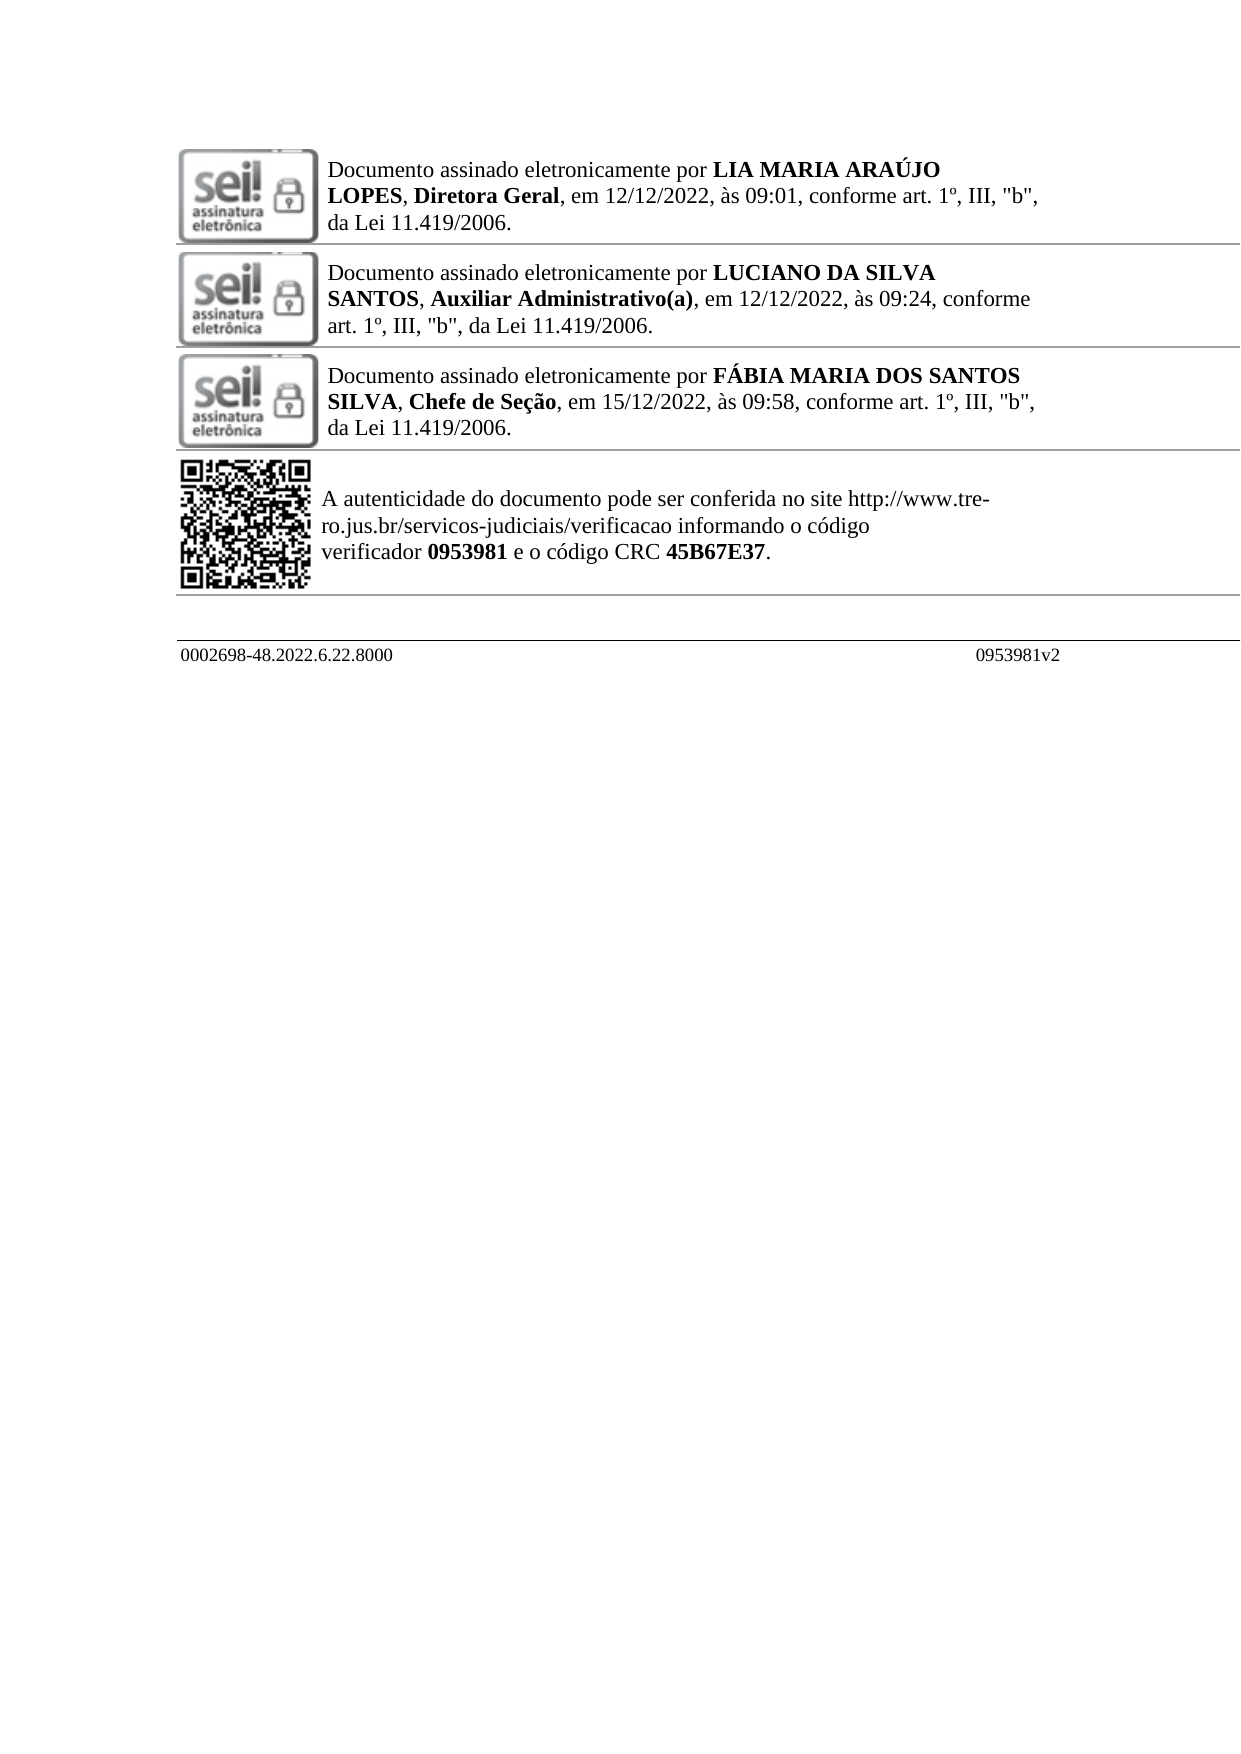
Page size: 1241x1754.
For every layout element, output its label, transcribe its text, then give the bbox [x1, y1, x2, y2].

table_header [177, 250, 326, 346]
table_header [177, 456, 319, 594]
table_header [177, 353, 326, 449]
table_header Documento assinado eletronicamente por LUCIANO DA SILVA SANTOS, Auxiliar Administrativo(a), em 12/12/2022, às 09:24, conforme art. 1º, III, "b", da Lei 11.419/2006. [326, 250, 1063, 346]
table_header 0953981v2 [620, 641, 1063, 668]
table_header Documento assinado eletronicamente por LIA MARIA ARAÚJO LOPES, Diretora Geral, em 12/12/2022, às 09:01, conforme art. 1º, III, "b", da Lei 11.419/2006. [326, 148, 1063, 243]
table_header Documento assinado eletronicamente por FÁBIA MARIA DOS SANTOS SILVA, Chefe de Seção, em 15/12/2022, às 09:58, conforme art. 1º, III, "b", da Lei 11.419/2006. [326, 353, 1063, 449]
table_header 0002698-48.2022.6.22.8000 [177, 641, 620, 668]
table_header A autenticidade do documento pode ser conferida no site http://www.tre-ro.jus.br/servicos-judiciais/verificacao informando o código verificador 0953981 e o código CRC 45B67E37. [320, 456, 1063, 594]
table_header [177, 148, 326, 243]
